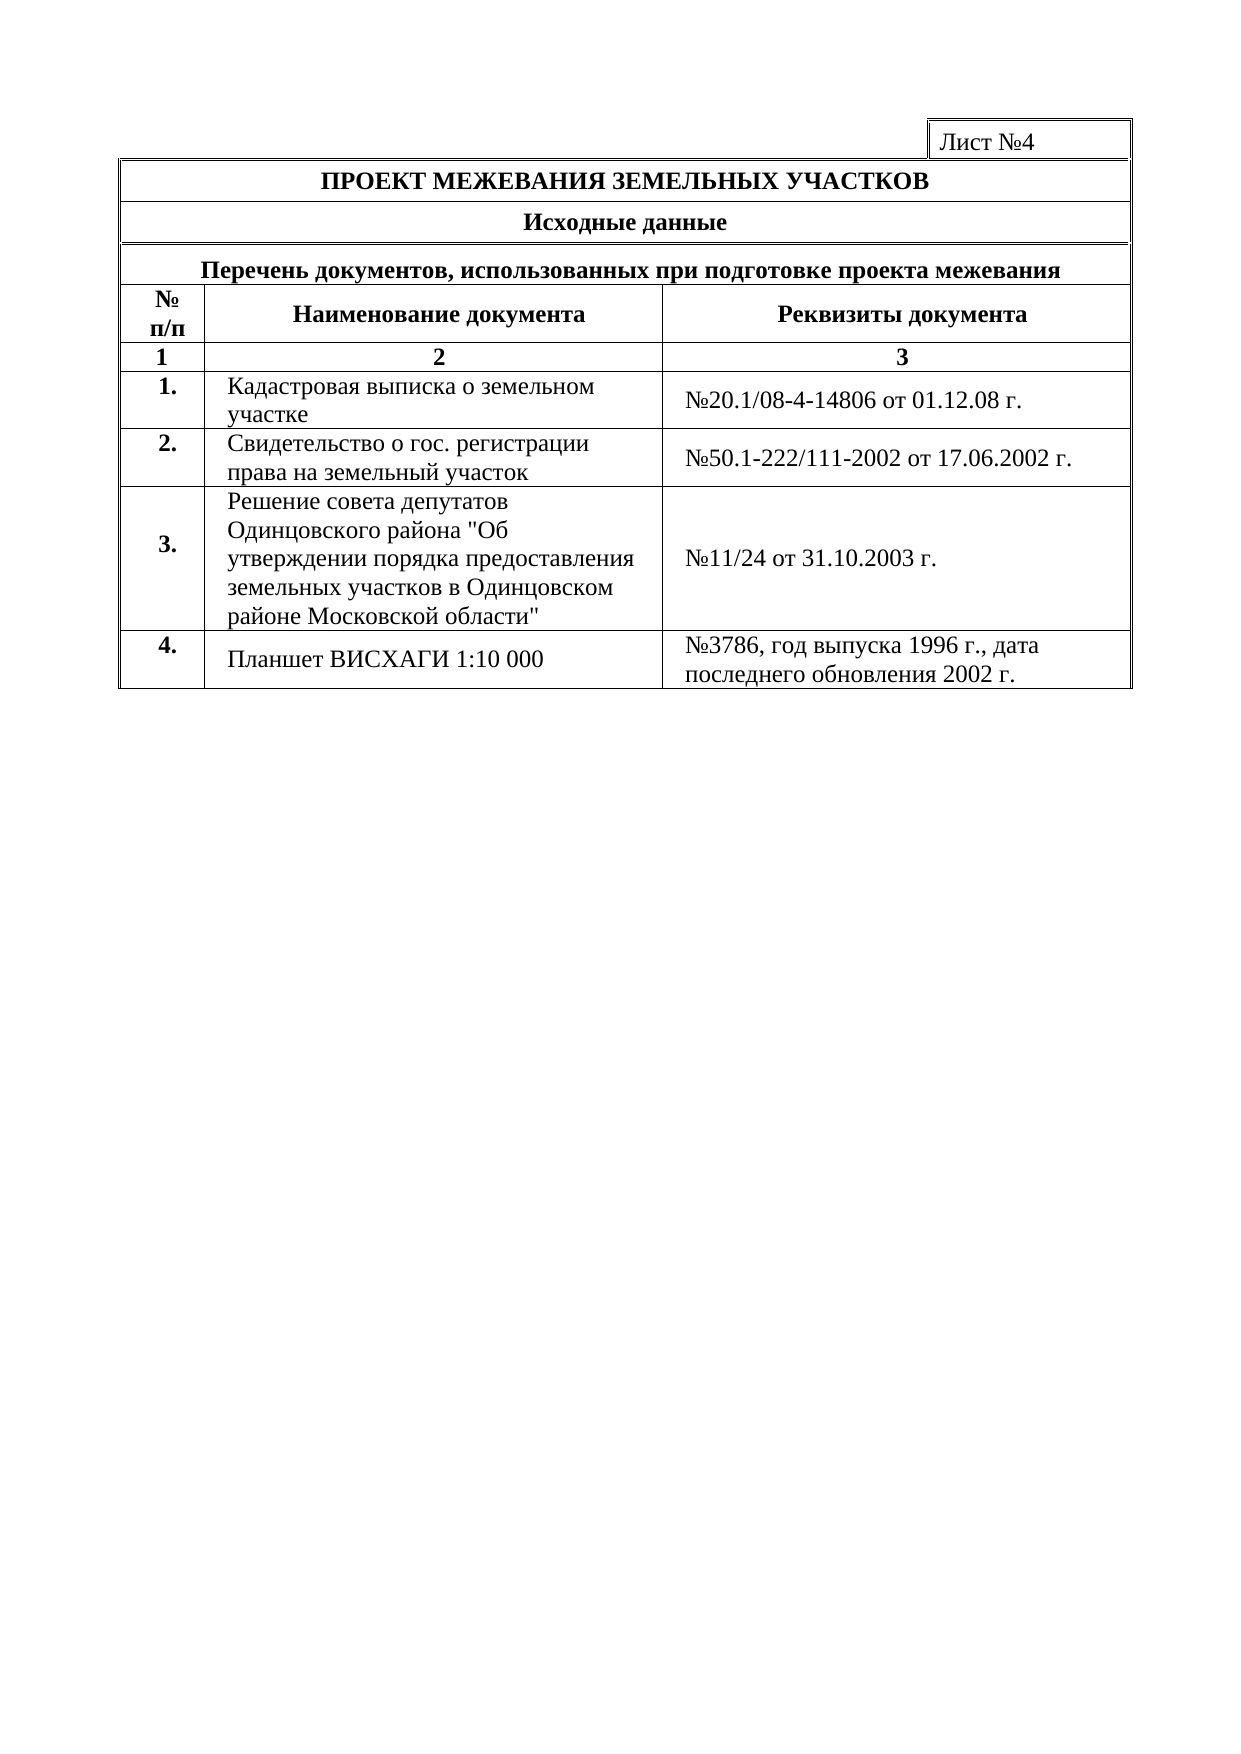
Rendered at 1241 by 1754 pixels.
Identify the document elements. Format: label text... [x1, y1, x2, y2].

table_cell Наименование документа [205, 285, 662, 342]
table_cell 2 [205, 343, 662, 371]
table_cell Реквизиты документа [663, 285, 1130, 342]
table_cell №11/24 от 31.10.2003 г. [663, 487, 1130, 630]
table_cell [121, 372, 204, 428]
table_cell 1 [121, 343, 204, 371]
table_cell Исходные данные [121, 202, 1130, 242]
table_cell №3786, год выпуска 1996 г., дата последнего обновления 2002 г. [663, 631, 1130, 687]
table_cell [121, 429, 204, 486]
table_cell ПРОЕКТ МЕЖЕВАНИЯ ЗЕМЕЛЬНЫХ УЧАСТКОВ [121, 158, 1131, 201]
table_cell № п/п [121, 285, 204, 342]
table_cell [121, 631, 204, 687]
table_cell Кадастровая выписка о земельном участке [205, 372, 662, 428]
table_cell [121, 487, 204, 630]
table_cell Перечень документов, использованных при подготовке проекта межевания [119, 242, 1131, 284]
table_cell Планшет ВИСХАГИ 1:10 000 [205, 631, 662, 687]
table_cell 3 [663, 343, 1130, 371]
table_cell Решение совета депутатов Одинцовского района "Об утверждении порядка предоставления земельных участков в Одинцовском районе Московской области" [205, 487, 662, 630]
table_cell №50.1-222/111-2002 от 17.06.2002 г. [663, 429, 1130, 486]
table_cell №20.1/08-4-14806 от 01.12.08 г. [663, 372, 1130, 428]
table_header [119, 118, 928, 157]
table_header Лист №4 [928, 119, 1131, 157]
table_cell Свидетельство о гос. регистрации права на земельный участок [205, 429, 662, 486]
